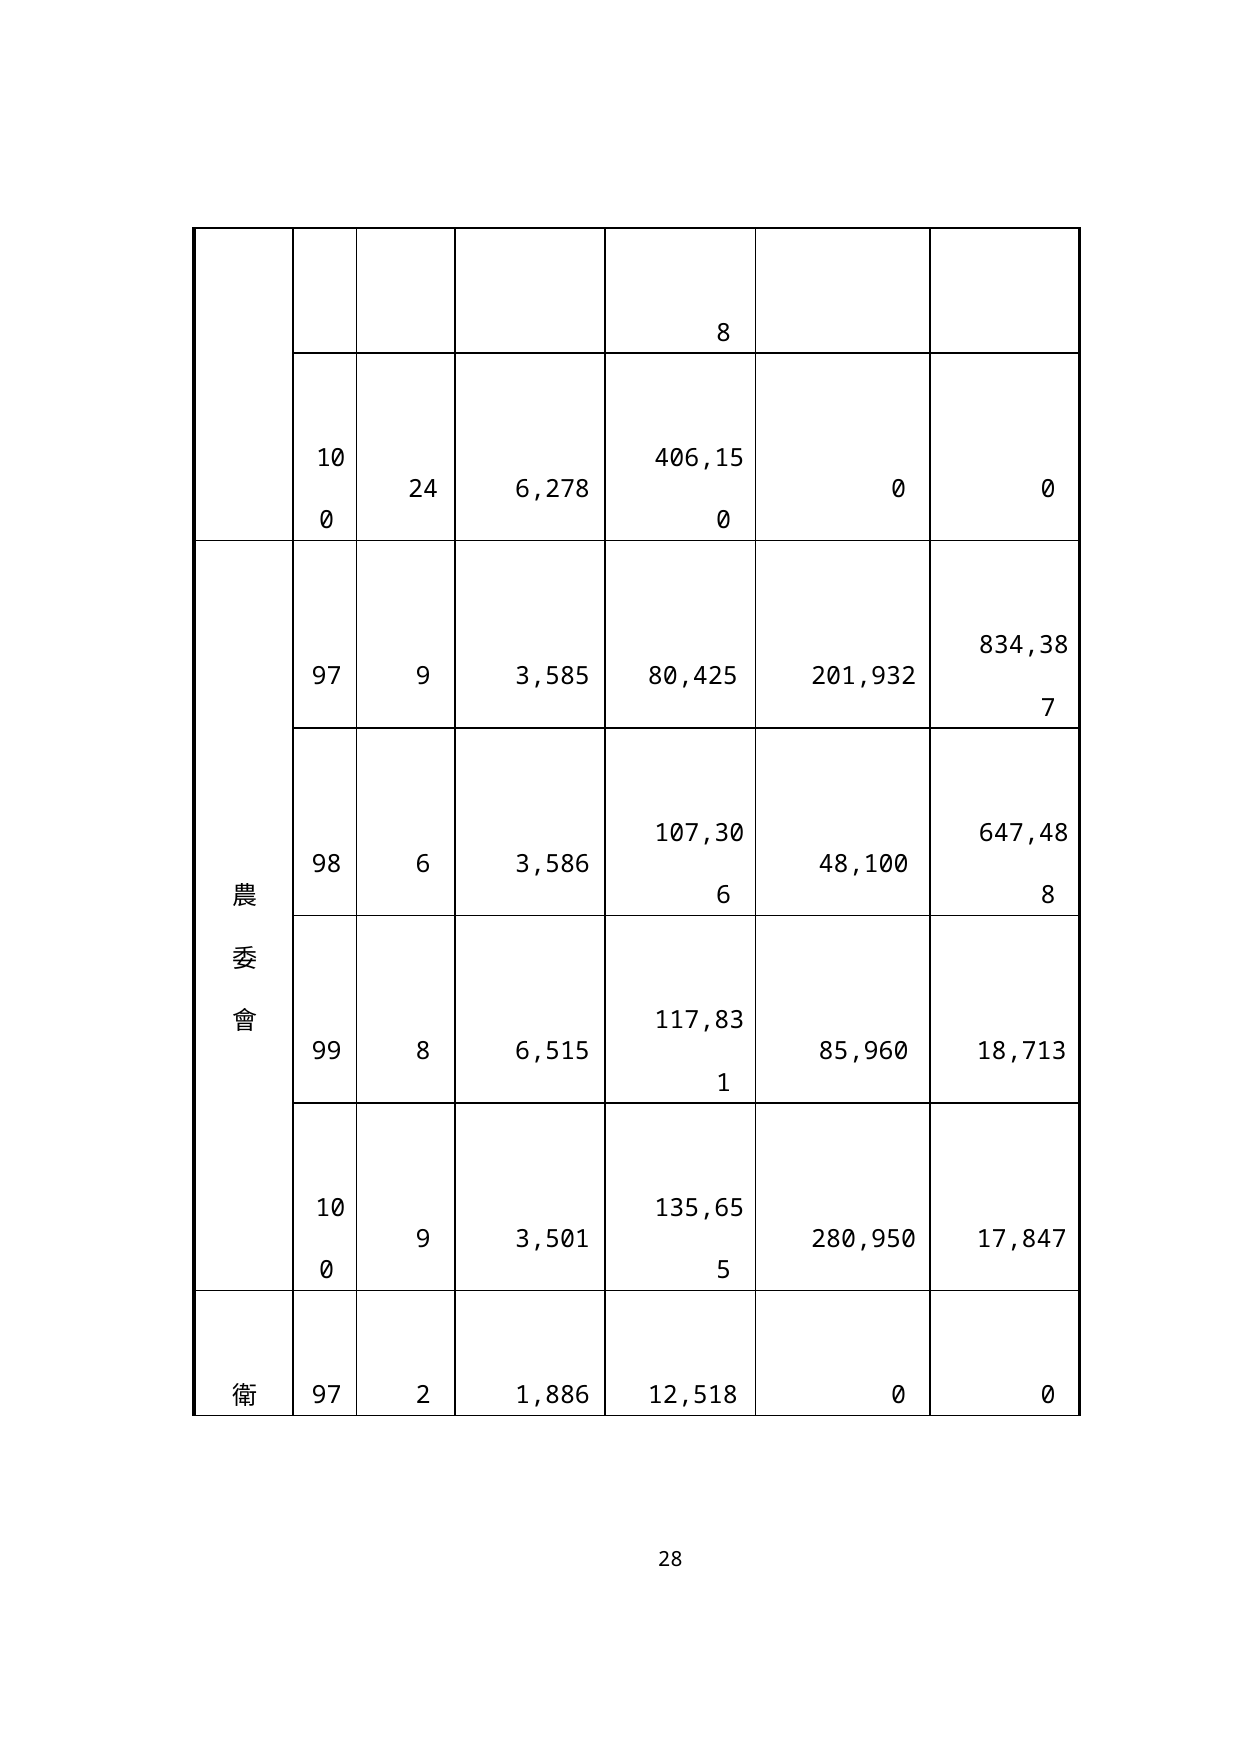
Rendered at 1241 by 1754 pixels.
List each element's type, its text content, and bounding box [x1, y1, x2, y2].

table_cell 97 [294, 1291, 356, 1415]
table_cell 1,886 [456, 1291, 604, 1415]
table_cell 9 [357, 1104, 454, 1290]
table_cell [931, 229, 1078, 352]
table_cell 98 [294, 729, 356, 915]
table_cell 280,950 [756, 1104, 929, 1290]
table_cell 97 [294, 541, 356, 727]
table_cell 8 [606, 229, 755, 352]
table_cell [357, 229, 454, 352]
table_cell 衛 [196, 1291, 292, 1415]
table_cell 3,501 [456, 1104, 604, 1290]
table_cell 12,518 [606, 1291, 755, 1415]
table_cell 135,655 [606, 1104, 755, 1290]
table_cell 17,847 [931, 1104, 1078, 1290]
table_cell 農委會 [196, 541, 292, 1290]
table_cell 0 [931, 354, 1078, 540]
table_cell 18,713 [931, 916, 1078, 1102]
table_cell 99 [294, 916, 356, 1102]
table_cell 100 [294, 354, 356, 540]
table_cell 0 [756, 1291, 929, 1415]
table_cell 0 [931, 1291, 1078, 1415]
table_cell 107,306 [606, 729, 755, 915]
table_cell 100 [294, 1104, 356, 1290]
table_cell [196, 229, 292, 540]
table_cell 9 [357, 541, 454, 727]
table_cell [456, 229, 604, 352]
table_cell 647,488 [931, 729, 1078, 915]
table_cell 8 [357, 916, 454, 1102]
table_cell 3,586 [456, 729, 604, 915]
table_cell 3,585 [456, 541, 604, 727]
table_cell 80,425 [606, 541, 755, 727]
table_cell [756, 229, 929, 352]
table_cell 834,387 [931, 541, 1078, 727]
table_cell [294, 229, 356, 352]
table_cell 6,515 [456, 916, 604, 1102]
table_cell 406,150 [606, 354, 755, 540]
table_cell 85,960 [756, 916, 929, 1102]
table_cell 48,100 [756, 729, 929, 915]
table_cell 6,278 [456, 354, 604, 540]
table_cell 0 [756, 354, 929, 540]
table_cell 6 [357, 729, 454, 915]
table_cell 24 [357, 354, 454, 540]
table_cell 117,831 [606, 916, 755, 1102]
table_cell 2 [357, 1291, 454, 1415]
table_cell 201,932 [756, 541, 929, 727]
